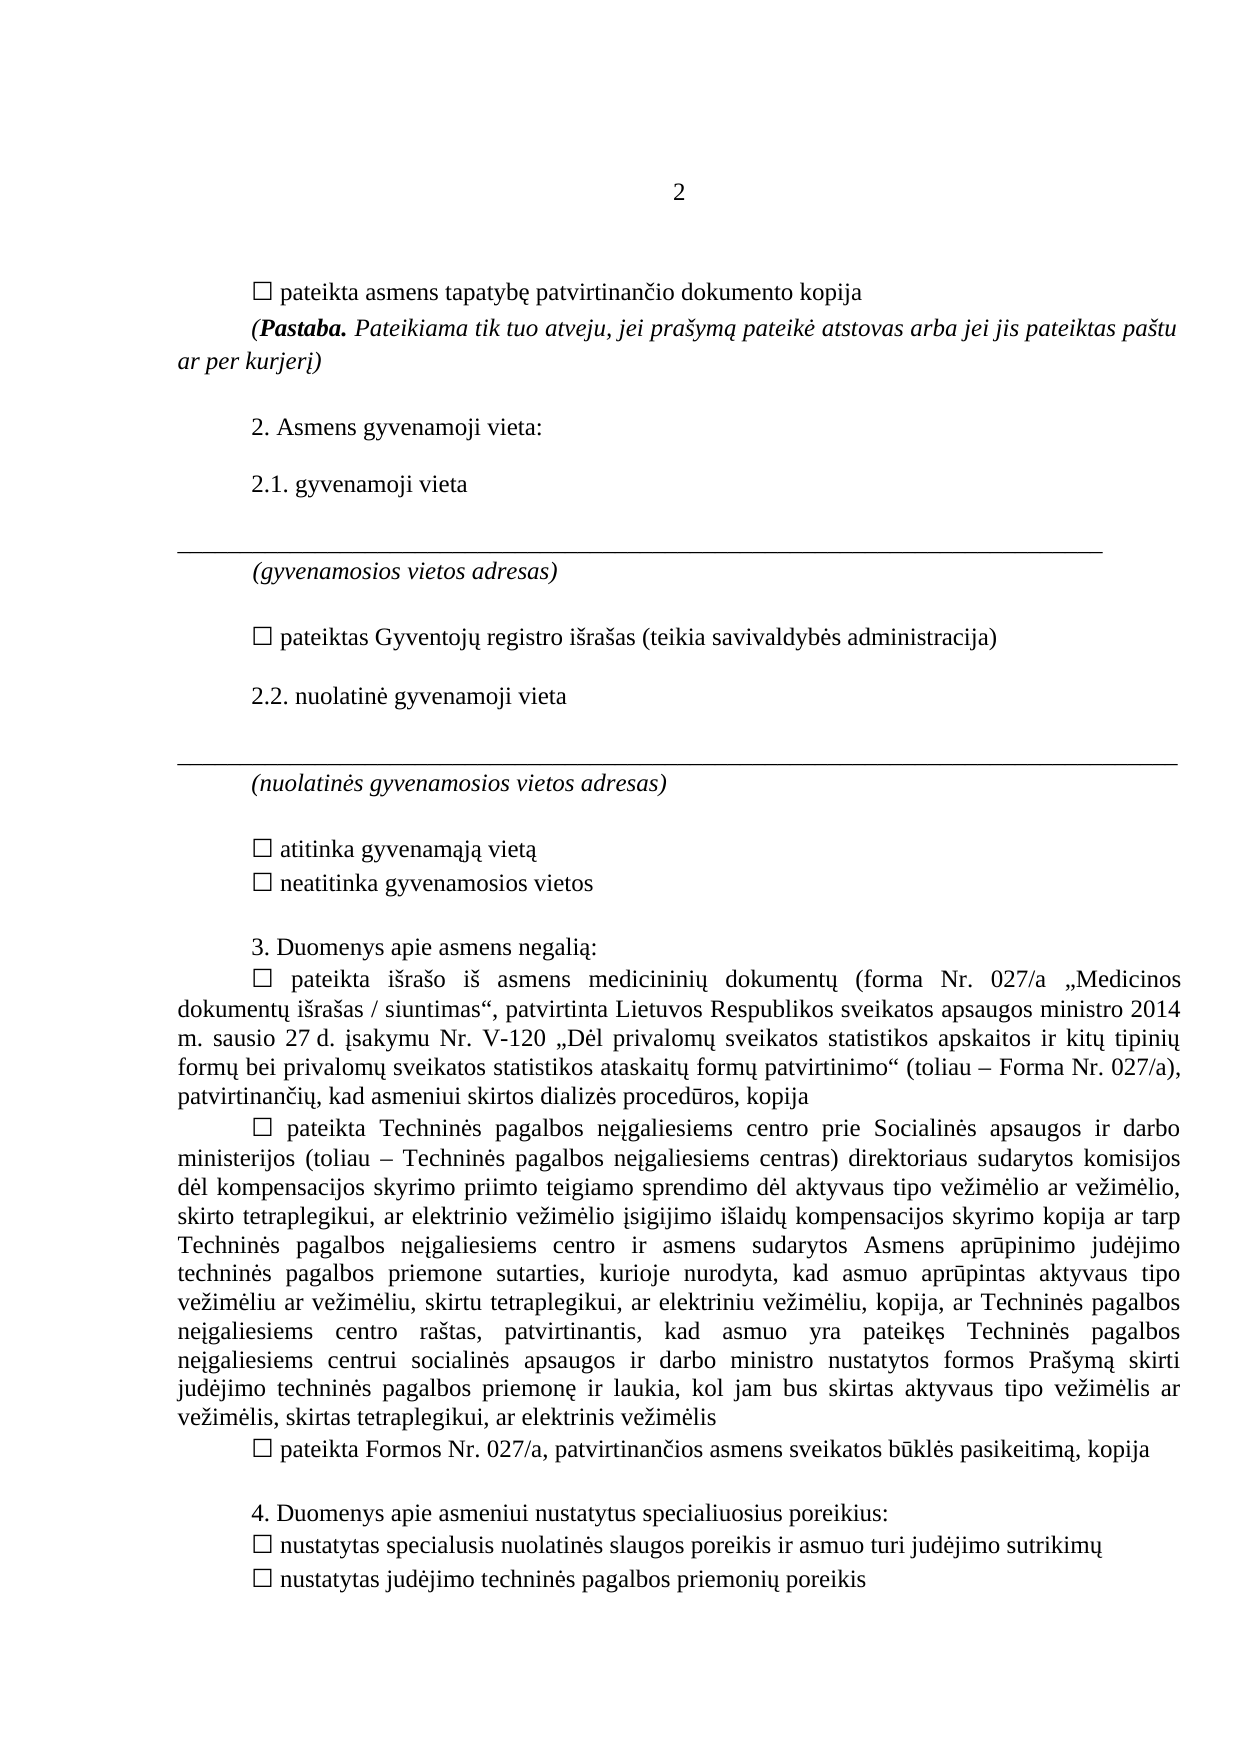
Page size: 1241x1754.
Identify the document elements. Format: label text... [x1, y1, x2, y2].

text 2.2. nuolatinė gyvenamoji vieta [177, 681, 1181, 710]
text 2. Asmens gyvenamoji vieta: [177, 412, 1181, 441]
text (gyvenamosios vietos adresas) [177, 556, 1181, 584]
text ☐ pateikta Formos Nr. 027/a, patvirtinančios asmens sveikatos būklės pasikeitimą, kopija [177, 1431, 1181, 1465]
text 3. Duomenys apie asmens negalią: [177, 932, 1181, 960]
text ☐ nustatytas judėjimo techninės pagalbos priemonių poreikis [177, 1561, 1181, 1595]
text ☐ neatitinka gyvenamosios vietos [177, 864, 1181, 899]
text ☐ atitinka gyvenamąją vietą [177, 831, 1181, 864]
text ________________________________________________________________________________ [177, 739, 1181, 768]
text ☐ nustatytas specialusis nuolatinės slaugos poreikis ir asmuo turi judėjimo sutrikimų [177, 1527, 1181, 1561]
text __________________________________________________________________________ [177, 527, 1181, 556]
text 2.1. gyvenamoji vieta [177, 469, 1181, 498]
text (nuolatinės gyvenamosios vietos adresas) [177, 768, 1181, 796]
text 4. Duomenys apie asmeniui nustatytus specialiuosius poreikius: [177, 1498, 1181, 1527]
text ☐ pateikta asmens tapatybę patvirtinančio dokumento kopija [177, 274, 1181, 308]
text ☐ pateiktas Gyventojų registro išrašas (teikia savivaldybės administracija) [177, 619, 1181, 653]
text ☐ pateikta išrašo iš asmens medicininių dokumentų (forma Nr. 027/a „Medicinos dokumentų išrašas / siuntimas“, patvirtinta Lietuvos Respublikos sveikatos apsaugos ministro 2014 m. sausio 27 d. įsakymu Nr. V-120 „Dėl privalomų sveikatos statistikos apskaitos ir kitų tipinių formų bei privalomų sveikatos statistikos ataskaitų formų patvirtinimo“ (toliau – Forma Nr. 027/a), patvirtinančių, kad asmeniui skirtos dializės procedūros, kopija [177, 960, 1181, 1109]
text (Pastaba. Pateikiama tik tuo atveju, jei prašymą pateikė atstovas arba jei jis pateiktas paštu ar per kurjerį) [177, 313, 1181, 375]
text ☐ pateikta Techninės pagalbos neįgaliesiems centro prie Socialinės apsaugos ir darbo ministerijos (toliau – Techninės pagalbos neįgaliesiems centras) direktoriaus sudarytos komisijos dėl kompensacijos skyrimo priimto teigiamo sprendimo dėl aktyvaus tipo vežimėlio ar vežimėlio, skirto tetraplegikui, ar elektrinio vežimėlio įsigijimo išlaidų kompensacijos skyrimo kopija ar tarp Techninės pagalbos neįgaliesiems centro ir asmens sudarytos Asmens aprūpinimo judėjimo techninės pagalbos priemone sutarties, kurioje nurodyta, kad asmuo aprūpintas aktyvaus tipo vežimėliu ar vežimėliu, skirtu tetraplegikui, ar elektriniu vežimėliu, kopija, ar Techninės pagalbos neįgaliesiems centro raštas, patvirtinantis, kad asmuo yra pateikęs Techninės pagalbos neįgaliesiems centrui socialinės apsaugos ir darbo ministro nustatytos formos Prašymą skirti judėjimo techninės pagalbos priemonę ir laukia, kol jam bus skirtas aktyvaus tipo vežimėlis ar vežimėlis, skirtas tetraplegikui, ar elektrinis vežimėlis [177, 1109, 1181, 1431]
